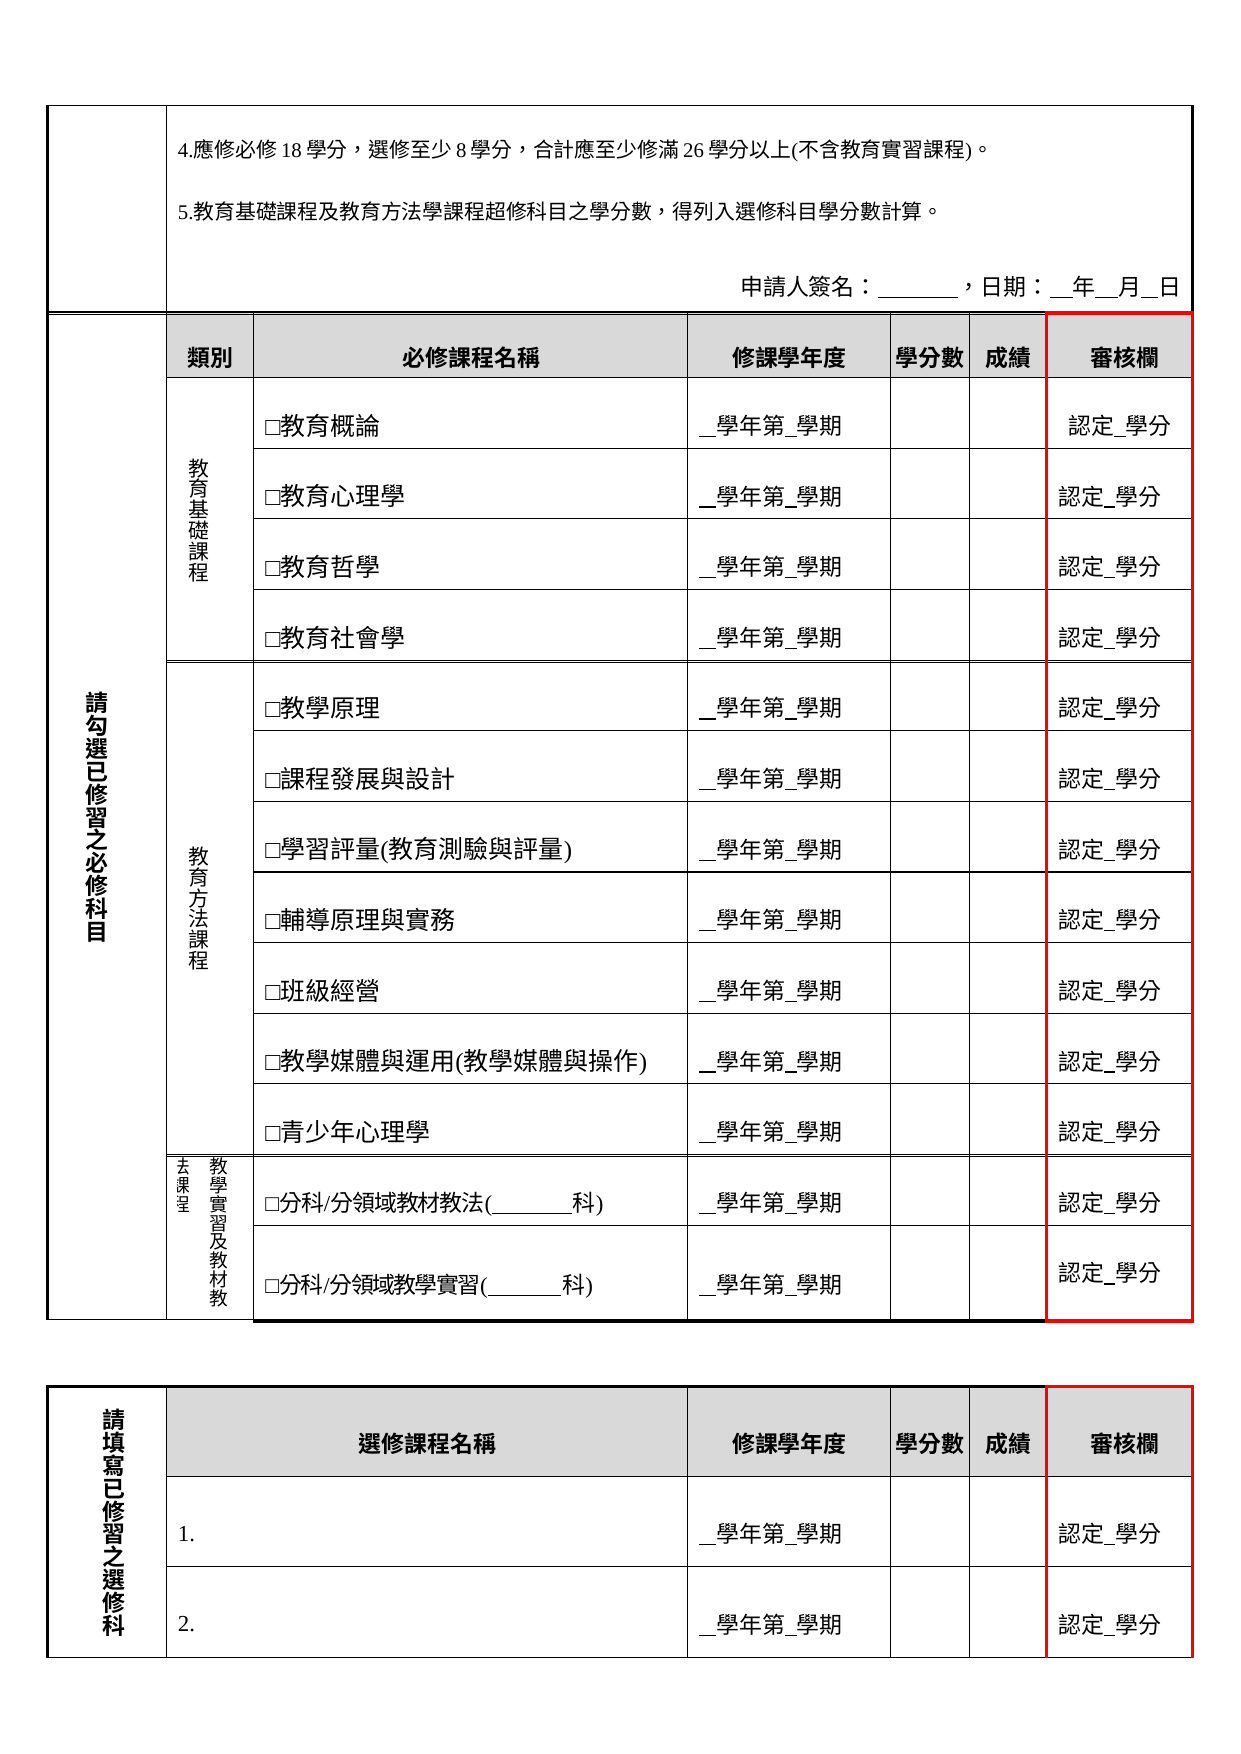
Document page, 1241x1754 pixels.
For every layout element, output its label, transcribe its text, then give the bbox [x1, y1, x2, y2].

table_cell [891, 943, 969, 1013]
table_cell 認定 學分 [1048, 378, 1191, 448]
table_cell 認定 學分 [1048, 590, 1191, 659]
table_cell 教育方法課程 (七選五) [167, 663, 253, 1154]
table_cell 認定 學分 [1048, 1014, 1191, 1083]
table_cell [891, 663, 969, 730]
table_cell 必修課程名稱 [254, 315, 687, 377]
table_cell 修課學年度 [688, 315, 890, 377]
table_cell □輔導原理與實務 [254, 873, 687, 942]
table_cell [970, 1567, 1045, 1657]
table_cell 學年第 學期 [688, 731, 890, 801]
table_cell 認定 學分 [1048, 1567, 1191, 1657]
table_cell 學年第 學期 [688, 519, 890, 589]
table_cell [970, 873, 1045, 942]
table_cell □教學媒體與運用(教學媒體與操作) [254, 1014, 687, 1083]
table_cell [891, 590, 969, 659]
table_cell 學年第 學期 [688, 1567, 890, 1657]
table_cell [891, 802, 969, 871]
table_cell 認定 學分 [1048, 1084, 1191, 1154]
table_cell 學年第 學期 [688, 943, 890, 1013]
table_cell [891, 1477, 969, 1566]
table_cell 認定 學分 [1048, 449, 1191, 518]
table_cell 學年第 學期 [688, 663, 890, 730]
table_cell 教育基礎課程 (四選二) [167, 378, 253, 659]
table_header 修課學年度 [688, 1388, 890, 1476]
table_cell 教學實習及教材教法課程 [167, 1157, 253, 1319]
table_cell □課程發展與設計 [254, 731, 687, 801]
table_cell [891, 873, 969, 942]
table_cell [891, 731, 969, 801]
table_cell [891, 449, 969, 518]
table_cell [970, 943, 1045, 1013]
table_cell 1. [167, 1477, 687, 1566]
table_cell 認定 學分 [1048, 519, 1191, 589]
table_cell 認定 學分 [1048, 943, 1191, 1013]
table_cell 認定 學分 [1048, 663, 1191, 730]
table_cell □教育心理學 [254, 449, 687, 518]
table_cell 認定 學分 [1048, 1157, 1191, 1224]
table_header 審核欄 [1048, 1388, 1191, 1476]
table_cell 學分數 [891, 315, 969, 377]
table_cell □教育哲學 [254, 519, 687, 589]
table_cell [891, 519, 969, 589]
table_cell [49, 106, 166, 311]
table_cell 成績 [970, 315, 1045, 377]
table_cell 學年第 學期 [688, 378, 890, 448]
table_cell □教育概論 [254, 378, 687, 448]
table_cell [970, 731, 1045, 801]
table_header 請填寫已修習之選修科目 [49, 1388, 166, 1657]
table_cell 2. [167, 1567, 687, 1657]
table_cell □教育社會學 [254, 590, 687, 659]
table_header 成績 [970, 1388, 1045, 1476]
table_cell [970, 1226, 1045, 1319]
table_cell [891, 378, 969, 448]
table_cell [970, 802, 1045, 871]
table_cell □分科/分領域教學實習( 科) [254, 1226, 687, 1319]
table_cell [970, 519, 1045, 589]
table_cell 4.應修必修18學分，選修至少8學分，合計應至少修滿26學分以上(不含教育實習課程)。 5.教育基礎課程及教育方法學課程超修科目之學分數，得列入選修科目學分數計算。 申請人簽名： ，日期： 年 月 日 [167, 106, 1191, 311]
table_cell [970, 1084, 1045, 1154]
table_cell 學年第 學期 [688, 1084, 890, 1154]
table_cell [970, 1477, 1045, 1566]
table_cell □分科/分領域教材教法( 科) [254, 1157, 687, 1224]
table_cell 認定 學分 [1048, 873, 1191, 942]
table_cell [891, 1567, 969, 1657]
table_cell 認定 學分 [1048, 1477, 1191, 1566]
table_cell 請勾選已修習之必修科目 [49, 315, 166, 1319]
table_cell 學年第 學期 [688, 590, 890, 659]
table_header 學分數 [891, 1388, 969, 1476]
table_cell 審核欄 [1048, 315, 1191, 377]
table_cell 認定 學分 [1048, 1226, 1191, 1319]
table_cell 類別 [167, 315, 253, 377]
table_cell [891, 1014, 969, 1083]
table_cell [970, 590, 1045, 659]
table_cell [970, 449, 1045, 518]
table_header 選修課程名稱 [167, 1388, 687, 1476]
table_cell 認定 學分 [1048, 731, 1191, 801]
table_cell [970, 1157, 1045, 1224]
table_cell [970, 378, 1045, 448]
table_cell □教學原理 [254, 663, 687, 730]
table_cell □班級經營 [254, 943, 687, 1013]
table_cell 學年第 學期 [688, 1477, 890, 1566]
table_cell 學年第 學期 [688, 449, 890, 518]
table_cell 學年第 學期 [688, 1014, 890, 1083]
table_cell 學年第 學期 [688, 1226, 890, 1319]
table_cell [891, 1157, 969, 1224]
table_cell [891, 1226, 969, 1319]
table_cell [970, 1014, 1045, 1083]
table_cell 學年第 學期 [688, 1157, 890, 1224]
table_cell 認定 學分 [1048, 802, 1191, 871]
table_cell 學年第 學期 [688, 873, 890, 942]
table_cell □青少年心理學 [254, 1084, 687, 1154]
table_cell [891, 1084, 969, 1154]
table_cell 學年第 學期 [688, 802, 890, 871]
table_cell □學習評量(教育測驗與評量) [254, 802, 687, 871]
table_cell [970, 663, 1045, 730]
